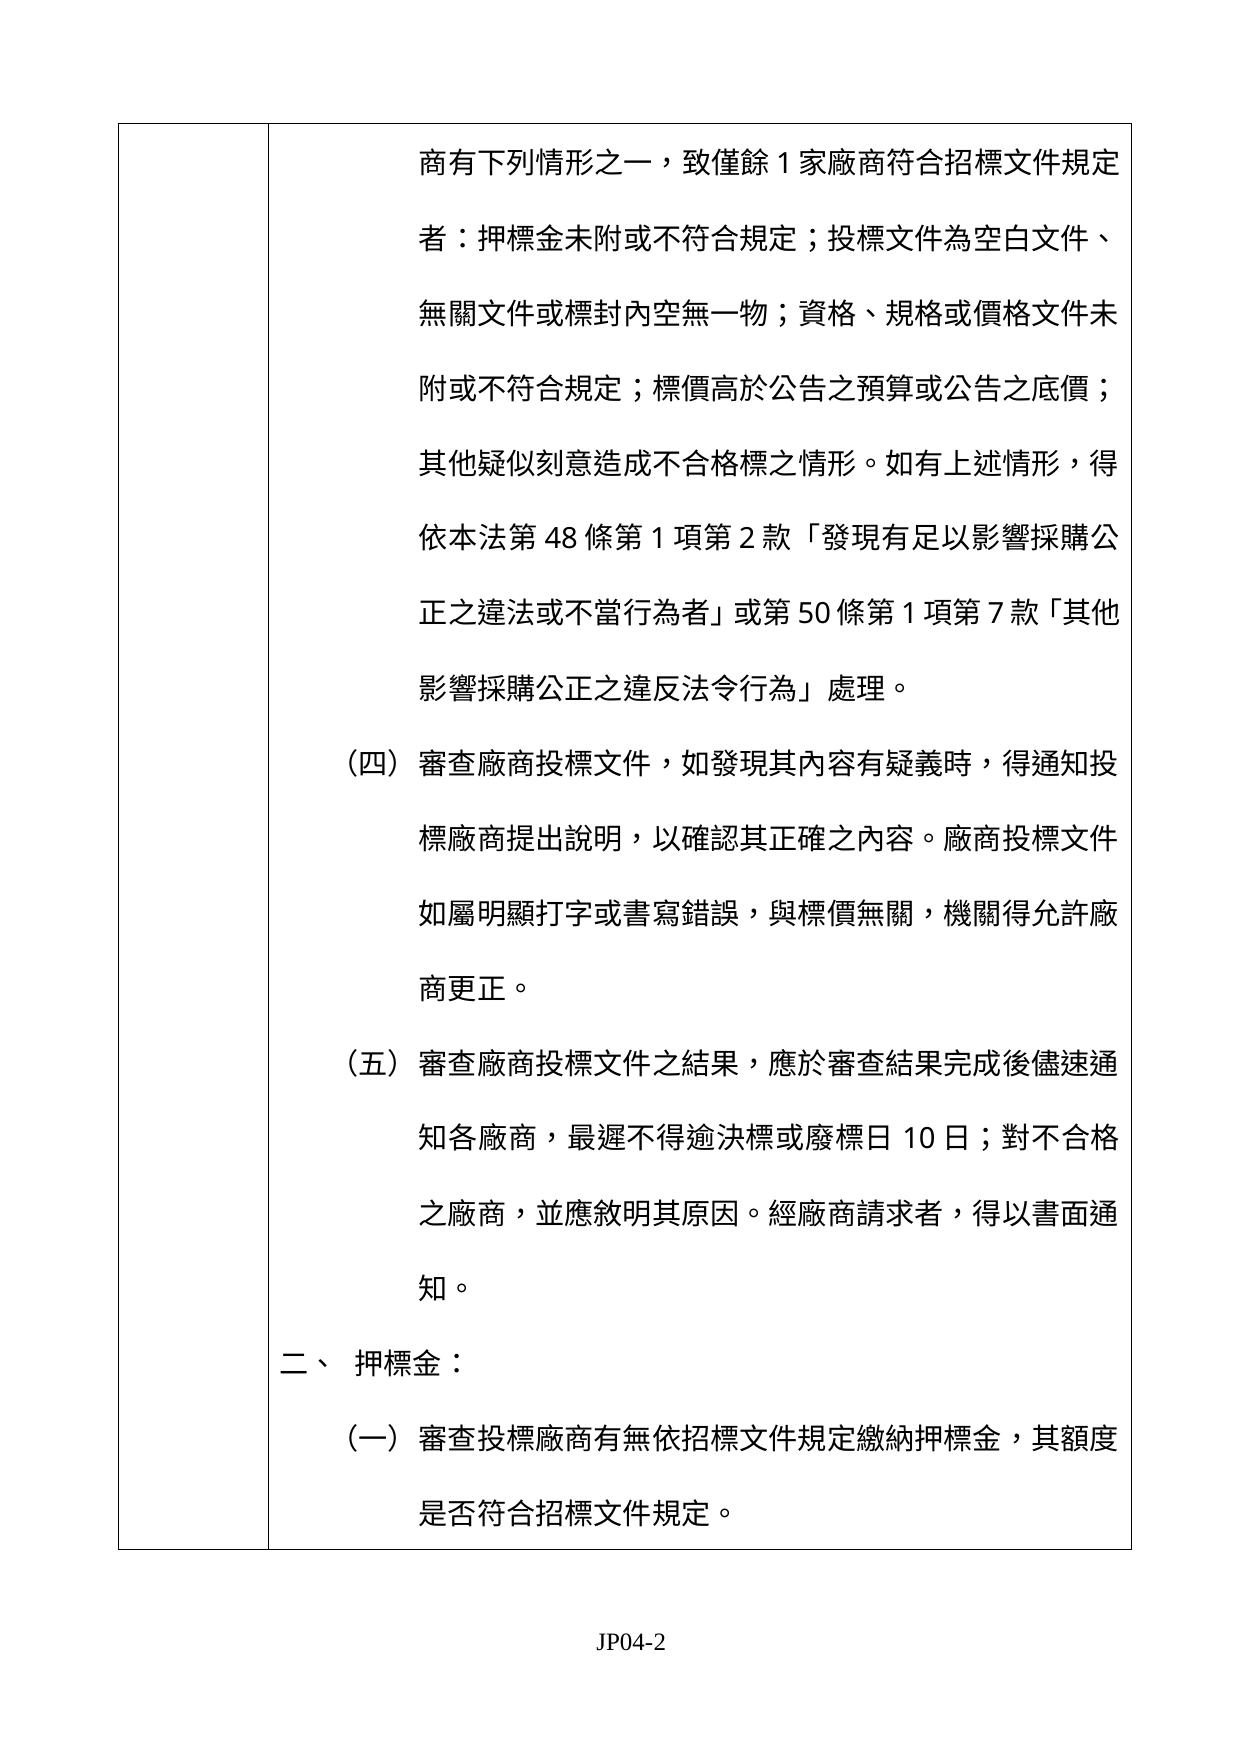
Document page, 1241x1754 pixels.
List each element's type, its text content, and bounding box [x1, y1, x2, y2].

table_cell 一般事項： 查察廠商之投標文件有無政府採購法（下稱本法）第50條第1項各款情形之一，例如第5款「不同投標廠商間之投標文件內容有重大異常關聯者」之情形：廠商投標文件所載負責人為同一人；投標文件內容由同一人或同一廠商繕寫或備具者；押標金由同一人或同一廠商繳納或申請退還者；投標標封或通知機關信函號碼連號，顯係同一人或同一廠商所為者；廠商地址、電話號碼、傳真機號碼、聯絡人或電子郵件網址相同者；其他顯係同一人或同一廠商所為之情形者。 查察有無不同投標廠商參與投標，卻由同一廠商之人員代表出席開標、評審、評選、決標等會議；如有上述情形，屬本法第50條第1項第7款規定情形。 查察有無3家以上合格廠商投標，開標後有2家以上廠商有下列情形之一，致僅餘1家廠商符合招標文件規定者：押標金未附或不符合規定；投標文件為空白文件、無關文件或標封內空無一物；資格、規格或價格文件未附或不符合規定；標價高於公告之預算或公告之底價；其他疑似刻意造成不合格標之情形。如有上述情形，得依本法第48條第1項第2款「發現有足以影響採購公正之違法或不當行為者」或第50條第1項第7款「其他影響採購公正之違反法令行為」處理。 審查廠商投標文件，如發現其內容有疑義時，得通知投標廠商提出說明，以確認其正確之內容。廠商投標文件如屬明顯打字或書寫錯誤，與標價無關，機關得允許廠商更正。 審查廠商投標文件之結果，應於審查結果完成後儘速通知各廠商，最遲不得逾決標或廢標日10日；對不合格之廠商，並應敘明其原因。經廠商請求者，得以書面通知。 押標金： 審查投標廠商有無依招標文件規定繳納押標金，其額度是否符合招標文件規定。 廠商以銀行開發或保兌之不可撤銷擔保信用狀、銀行之書面連帶保證或保險公司之連帶保證保險單繳納押標金者，除招標文件另有規定外，查察其有效期有無較招標文件規定之報價有效期長30日。 審查不同廠商之押標金有無由同一銀行開出且連號之情形。 查察投標廠商有無本法第31條第2項及招標文件所定押標金不予發還之情形。 資格： 審查投標廠商有無依招標文件規定檢附資格證明文件。 查察投標廠商檢附資格證明文件之真實性。 投標廠商應提出之資格證明文件，除招標文件另有規定者外，以影本為原則。但機關得通知投標廠商提出正本供查驗。 外國廠商投標文件附經公證或認證之資格文件中文譯本，其中文譯本之內容有誤者，以原文為準。 規格： 審查投標廠商有無依招標文件規定檢附技術規格文件及是否符合招標文件規定。 查察投標廠商檢附技術規格文件之真實性。 招標文件允許投標廠商提出同等品，並規定應於投標文件內預先提出者，依招標文件規定審查廠商於投標文件內所附同等品之廠牌、價格及功能、效益、標準或特性等相關資料。 價格： 依招標文件規定審查投標廠商之價格文件，並將各廠商報價登錄於開標紀錄表。 查察廠商報價之完整性，投標之價格文件內記載金額之文字與號碼不符時，以文字為準。 查察最低標廠商有無總標價或部分標價偏低，顯不合理，有降低品質、不能誠信履約之虞或其他特殊情形，並依本法第58條規定辦理。 招標文件其他規定事項： 附有投標廠商聲明書或切結書者，納入審標範圍。 依投標須知規定之其他事項，審查廠商投標文件（例如允許共同投標之案件，廠商共同投標有無檢附經公證或認證之共同投標協議書）。 [269, 124, 1131, 1549]
table_cell [119, 124, 268, 1549]
